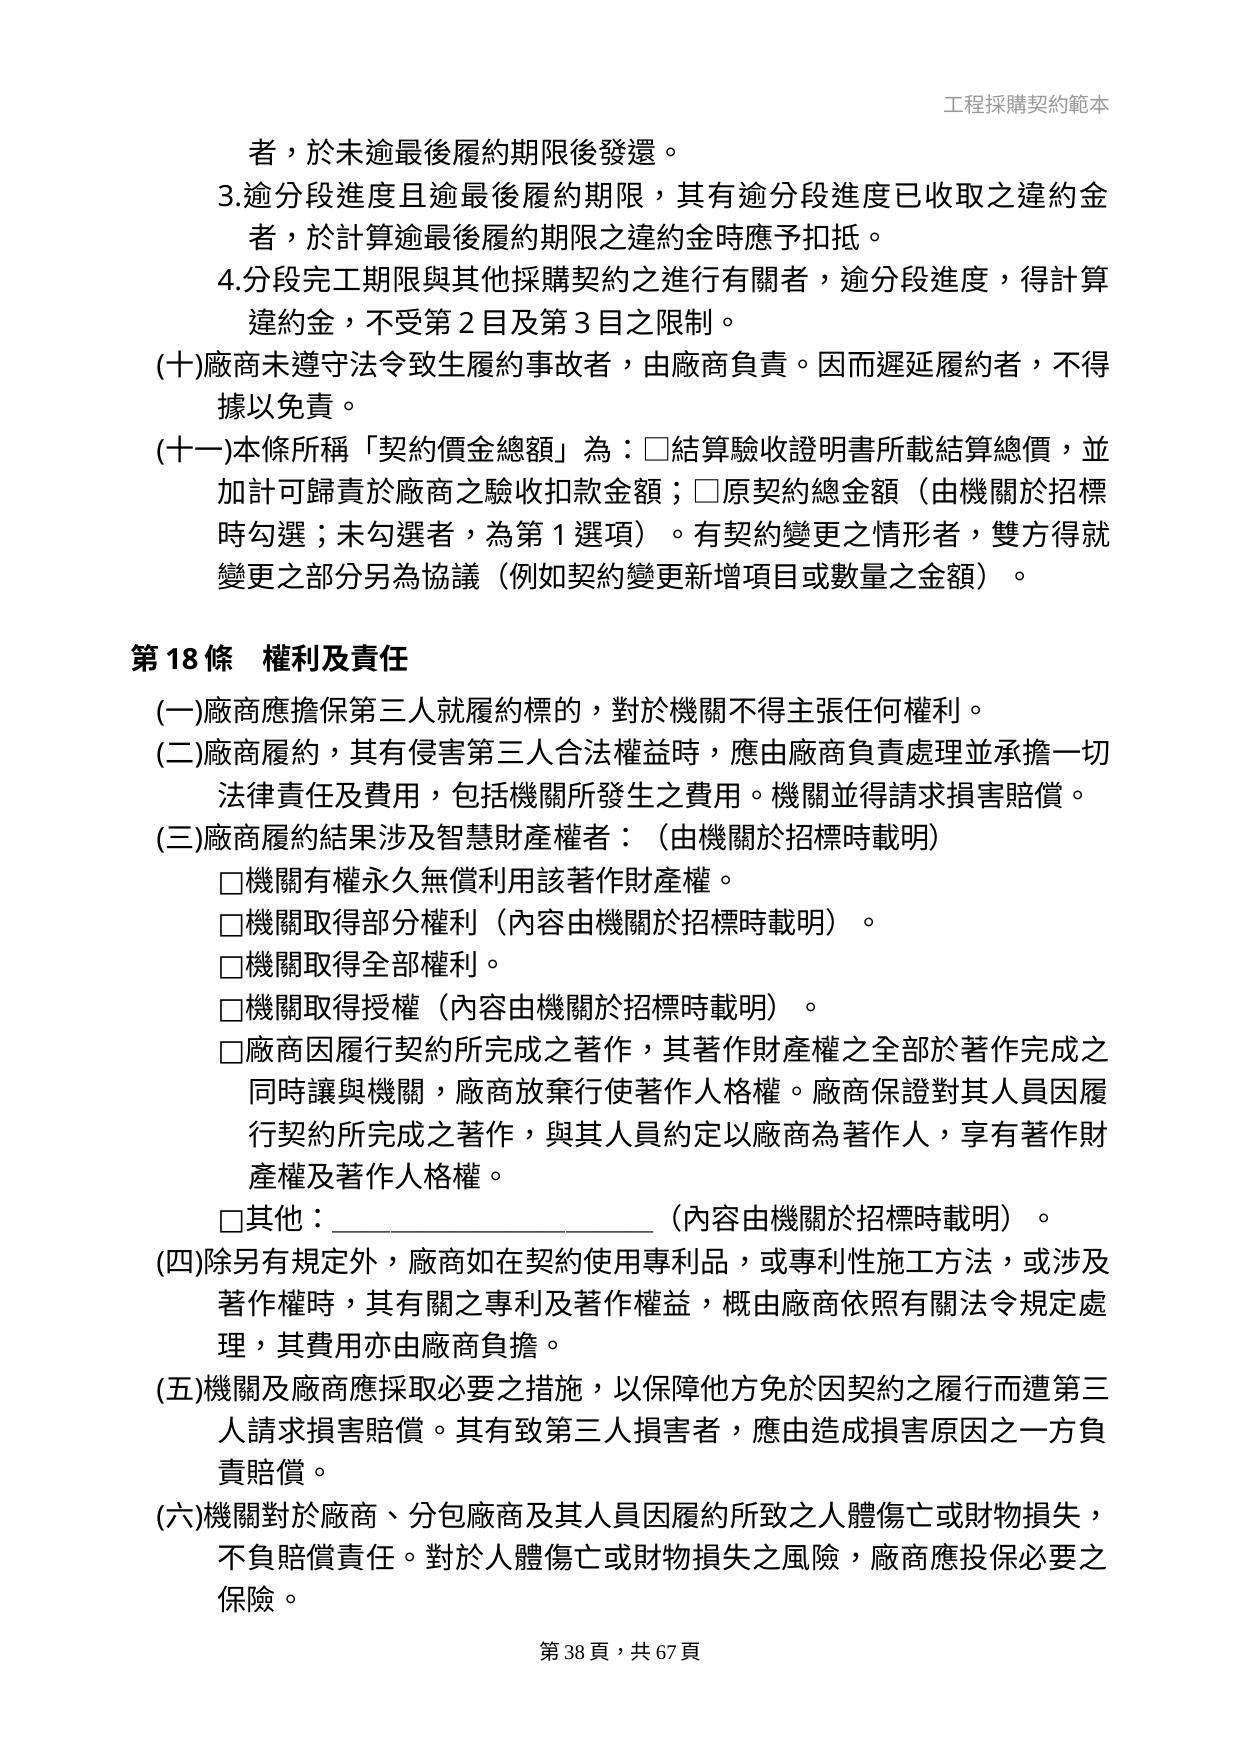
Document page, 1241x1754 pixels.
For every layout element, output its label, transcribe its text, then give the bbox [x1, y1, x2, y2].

text 第18條 權利及責任 [130, 635, 1110, 678]
text (一)廠商應擔保第三人就履約標的，對於機關不得主張任何權利。 [156, 688, 1110, 730]
text (五)機關及廠商應採取必要之措施，以保障他方免於因契約之履行而遭第三人請求損害賠償。其有致第三人損害者，應由造成損害原因之一方負責賠償。 [156, 1365, 1110, 1492]
text 4.分段完工期限與其他採購契約之進行有關者，逾分段進度，得計算違約金，不受第2目及第3目之限制。 [217, 257, 1110, 342]
text (六)機關對於廠商、分包廠商及其人員因履約所致之人體傷亡或財物損失，不負賠償責任。對於人體傷亡或財物損失之風險，廠商應投保必要之保險。 [156, 1492, 1110, 1619]
text (四)除另有規定外，廠商如在契約使用專利品，或專利性施工方法，或涉及著作權時，其有關之專利及著作權益，概由廠商依照有關法令規定處理，其費用亦由廠商負擔。 [156, 1238, 1110, 1365]
text (三)廠商履約結果涉及智慧財產權者：（由機關於招標時載明） [156, 815, 1110, 857]
text (十)廠商未遵守法令致生履約事故者，由廠商負責。因而遲延履約者，不得據以免責。 [156, 342, 1110, 426]
text □其他：＿＿＿＿＿＿＿＿＿＿＿（內容由機關於招標時載明）。 [217, 1196, 1110, 1238]
text □機關取得全部權利。 [217, 942, 1110, 984]
text □廠商因履行契約所完成之著作，其著作財產權之全部於著作完成之同時讓與機關，廠商放棄行使著作人格權。廠商保證對其人員因履行契約所完成之著作，與其人員約定以廠商為著作人，享有著作財產權及著作人格權。 [217, 1027, 1110, 1196]
text □機關取得部分權利（內容由機關於招標時載明）。 [217, 899, 1110, 942]
text 者，於未逾最後履約期限後發還。 [217, 130, 1110, 172]
text 3.逾分段進度且逾最後履約期限，其有逾分段進度已收取之違約金者，於計算逾最後履約期限之違約金時應予扣抵。 [217, 172, 1110, 257]
text □機關取得授權（內容由機關於招標時載明）。 [217, 984, 1110, 1027]
text □機關有權永久無償利用該著作財產權。 [217, 857, 1110, 899]
text (十一)本條所稱「契約價金總額」為：□結算驗收證明書所載結算總價，並加計可歸責於廠商之驗收扣款金額；□原契約總金額（由機關於招標時勾選；未勾選者，為第1選項）。有契約變更之情形者，雙方得就變更之部分另為協議（例如契約變更新增項目或數量之金額）。 [156, 426, 1110, 596]
text (二)廠商履約，其有侵害第三人合法權益時，應由廠商負責處理並承擔一切法律責任及費用，包括機關所發生之費用。機關並得請求損害賠償。 [156, 730, 1110, 815]
